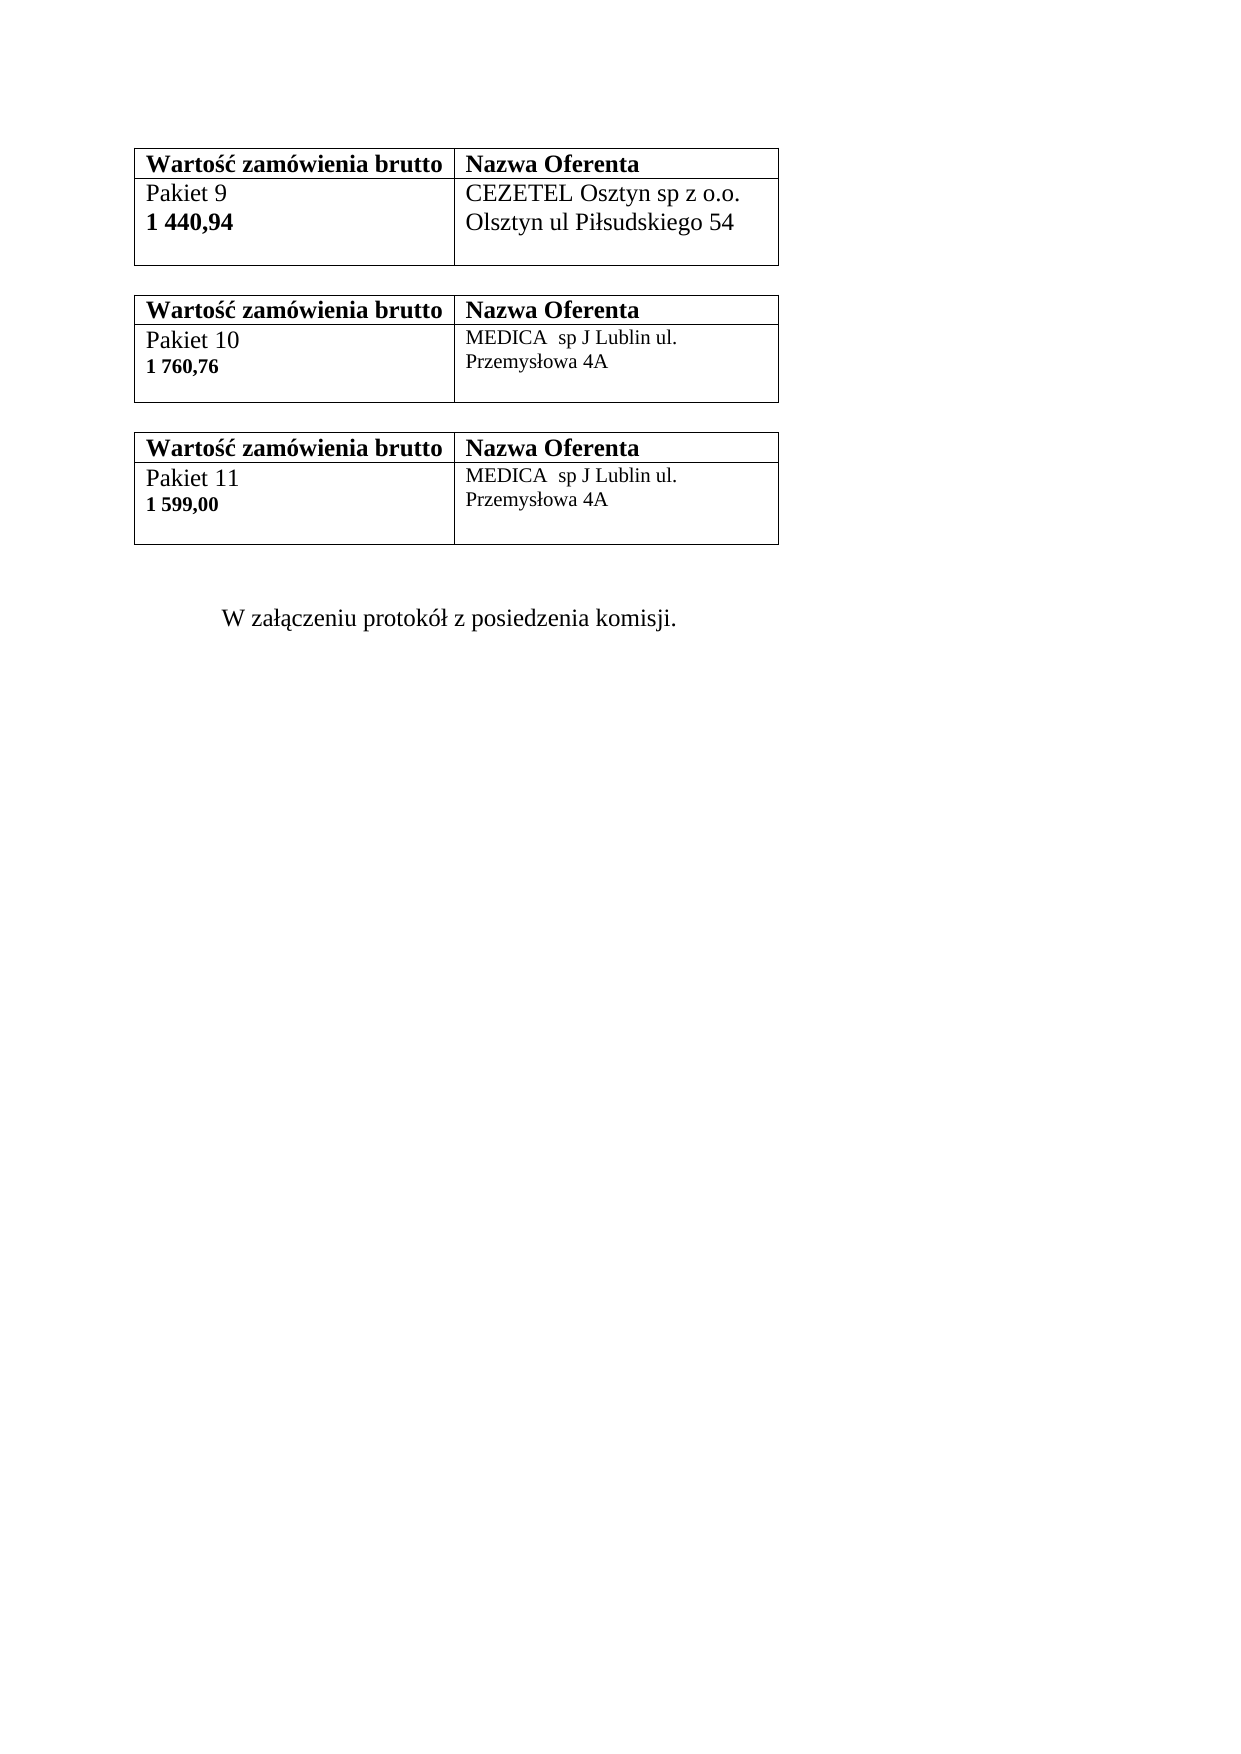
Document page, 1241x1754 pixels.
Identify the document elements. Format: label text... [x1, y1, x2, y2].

table_cell Pakiet 9 1 440,94 [135, 179, 454, 265]
table_cell MEDICA sp J Lublin ul. Przemysłowa 4A [455, 325, 778, 402]
table_header Nazwa Oferenta [455, 433, 778, 462]
table_cell CEZETEL Osztyn sp z o.o. Olsztyn ul Piłsudskiego 54 [455, 179, 778, 265]
table_cell MEDICA sp J Lublin ul. Przemysłowa 4A [455, 463, 778, 544]
table_header Nazwa Oferenta [455, 296, 778, 324]
table_header Wartość zamówienia brutto [135, 149, 454, 177]
table_cell Pakiet 11 1 599,00 [135, 463, 454, 544]
text W załączeniu protokół z posiedzenia komisji. [129, 603, 1093, 632]
table_header Nazwa Oferenta [455, 149, 778, 177]
table_header Wartość zamówienia brutto [135, 296, 454, 324]
table_cell Pakiet 10 1 760,76 [135, 325, 454, 402]
table_header Wartość zamówienia brutto [135, 433, 454, 462]
